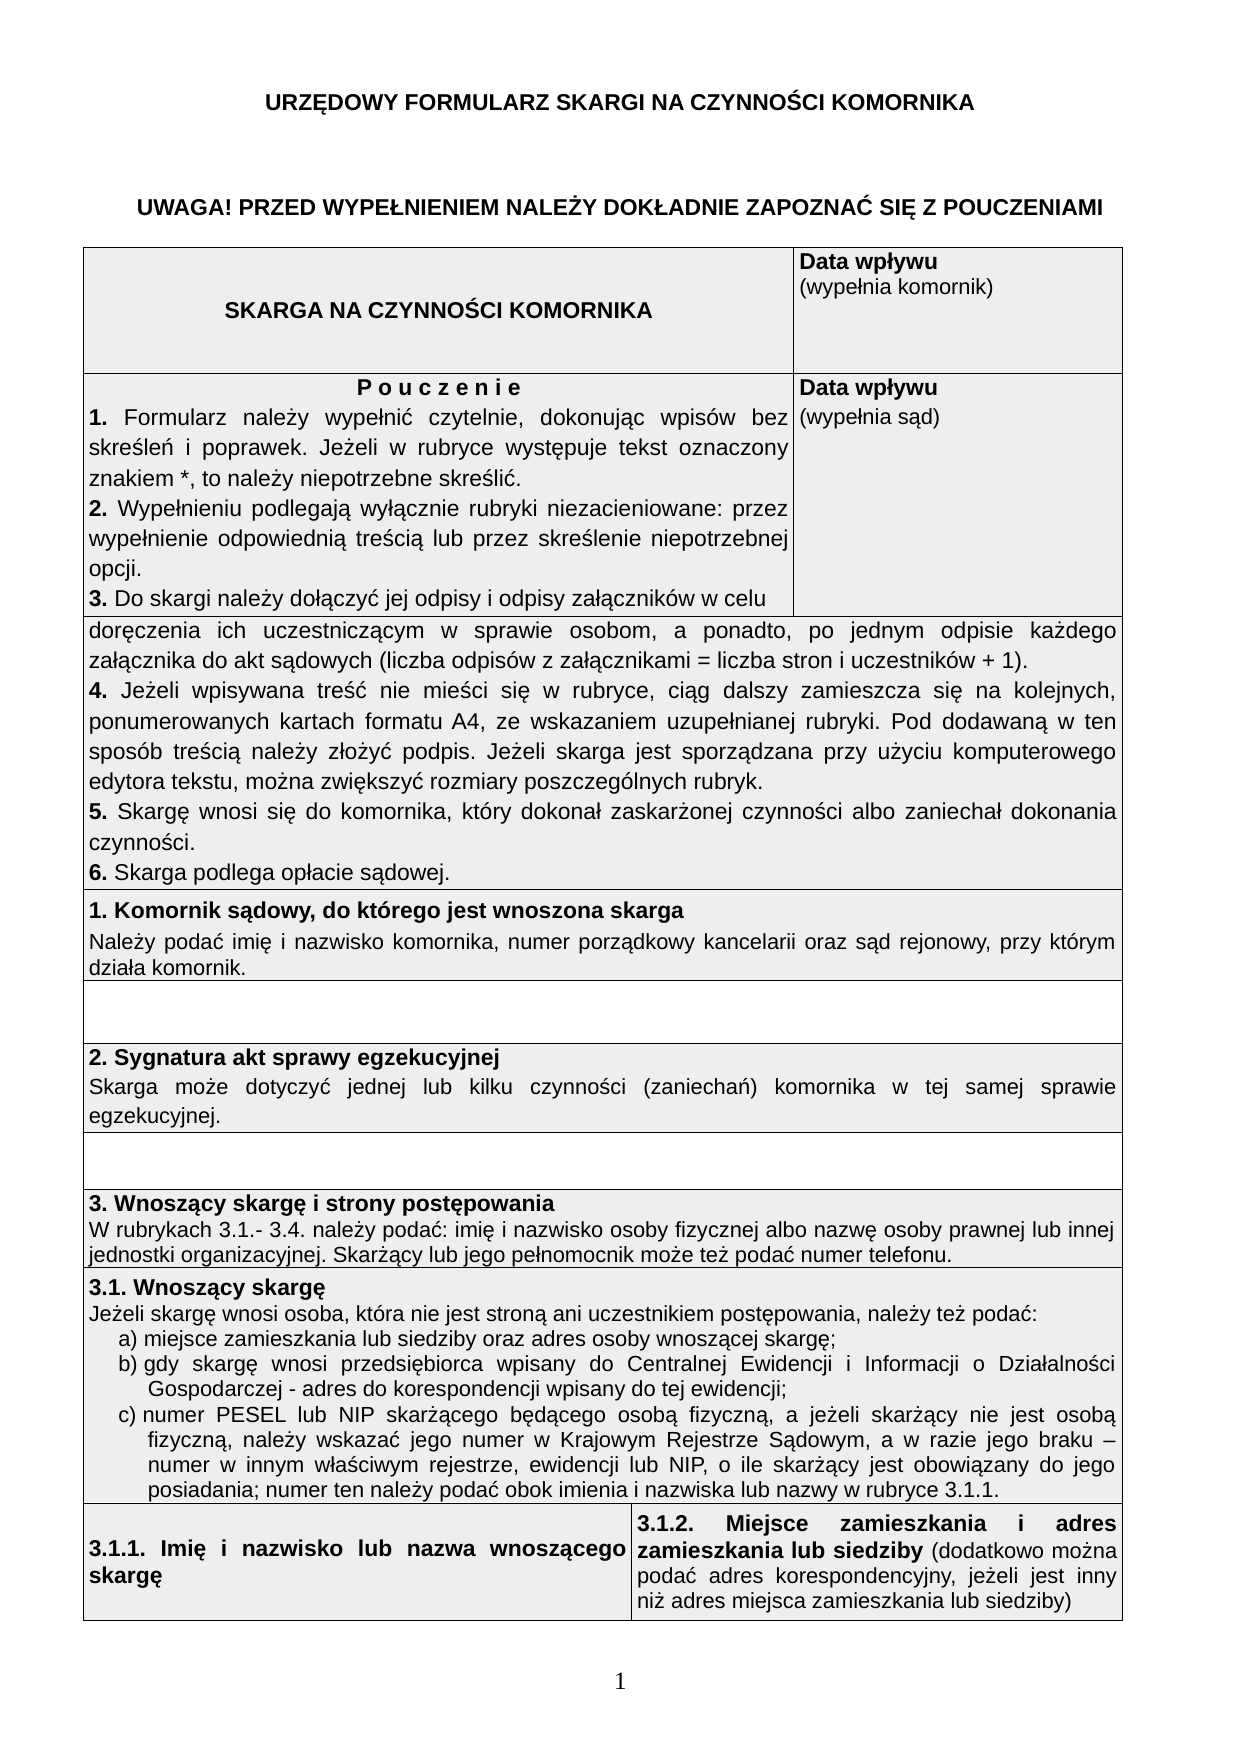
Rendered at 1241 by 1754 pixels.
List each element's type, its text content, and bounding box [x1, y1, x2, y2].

text UWAGA! PRZED WYPEŁNIENIEM NALEŻY DOKŁADNIE ZAPOZNAĆ SIĘ Z POUCZENIAMI [88, 194, 1152, 220]
table_cell Data wpływu (wypełnia sąd) [794, 374, 1122, 616]
table_cell 3. Wnoszący skargę i strony postępowania W rubrykach 3.1.- 3.4. należy podać: imię i nazwisko osoby fizycznej albo nazwę osoby prawnej lub innej jednostki organizacyjnej. Skarżący lub jego pełnomocnik może też podać numer telefonu. [84, 1190, 1122, 1267]
table_cell 3.1.1. Imię i nazwisko lub nazwa wnoszącego skargę [84, 1504, 631, 1620]
table_cell [84, 981, 1122, 1042]
table_header Data wpływu (wypełnia komornik) [794, 248, 1122, 373]
table_cell 3.1.2. Miejsce zamieszkania i adres zamieszkania lub siedziby (dodatkowo można podać adres korespondencyjny, jeżeli jest inny niż adres miejsca zamieszkania lub siedziby) [632, 1504, 1122, 1620]
text URZĘDOWY FORMULARZ SKARGI NA CZYNNOŚCI KOMORNIKA [88, 88, 1152, 115]
table_cell 3.1. Wnoszący skargę Jeżeli skargę wnosi osoba, która nie jest stroną ani uczestnikiem postępowania, należy też podać: miejsce zamieszkania lub siedziby oraz adres osoby wnoszącej skargę; gdy skargę wnosi przedsiębiorca wpisany do Centralnej Ewidencji i Informacji o Działalności Gospodarczej - adres do korespondencji wpisany do tej ewidencji; numer PESEL lub NIP skarżącego będącego osobą fizyczną, a jeżeli skarżący nie jest osobą fizyczną, należy wskazać jego numer w Krajowym Rejestrze Sądowym, a w razie jego braku – numer w innym właściwym rejestrze, ewidencji lub NIP, o ile skarżący jest obowiązany do jego posiadania; numer ten należy podać obok imienia i nazwiska lub nazwy w rubryce 3.1.1. [84, 1268, 1122, 1502]
table_cell doręczenia ich uczestniczącym w sprawie osobom, a ponadto, po jednym odpisie każdego załącznika do akt sądowych (liczba odpisów z załącznikami = liczba stron i uczestników + 1). 4. Jeżeli wpisywana treść nie mieści się w rubryce, ciąg dalszy zamieszcza się na kolejnych, ponumerowanych kartach formatu A4, ze wskazaniem uzupełnianej rubryki. Pod dodawaną w ten sposób treścią należy złożyć podpis. Jeżeli skarga jest sporządzana przy użyciu komputerowego edytora tekstu, można zwiększyć rozmiary poszczególnych rubryk. 5. Skargę wnosi się do komornika, który dokonał zaskarżonej czynności albo zaniechał dokonania czynności. 6. Skarga podlega opłacie sądowej. [84, 617, 1122, 889]
table_cell [84, 1133, 1122, 1189]
table_cell P o u c z e n i e 1. Formularz należy wypełnić czytelnie, dokonując wpisów bez skreśleń i poprawek. Jeżeli w rubryce występuje tekst oznaczony znakiem *, to należy niepotrzebne skreślić. 2. Wypełnieniu podlegają wyłącznie rubryki niezacieniowane: przez wypełnienie odpowiednią treścią lub przez skreślenie niepotrzebnej opcji. 3. Do skargi należy dołączyć jej odpisy i odpisy załączników w celu [84, 374, 793, 616]
table_header SKARGA NA CZYNNOŚCI KOMORNIKA [84, 248, 793, 373]
table_cell 1. Komornik sądowy, do którego jest wnoszona skarga Należy podać imię i nazwisko komornika, numer porządkowy kancelarii oraz sąd rejonowy, przy którym działa komornik. [84, 890, 1122, 980]
table_cell 2. Sygnatura akt sprawy egzekucyjnej Skarga może dotyczyć jednej lub kilku czynności (zaniechań) komornika w tej samej sprawie egzekucyjnej. [84, 1044, 1122, 1132]
